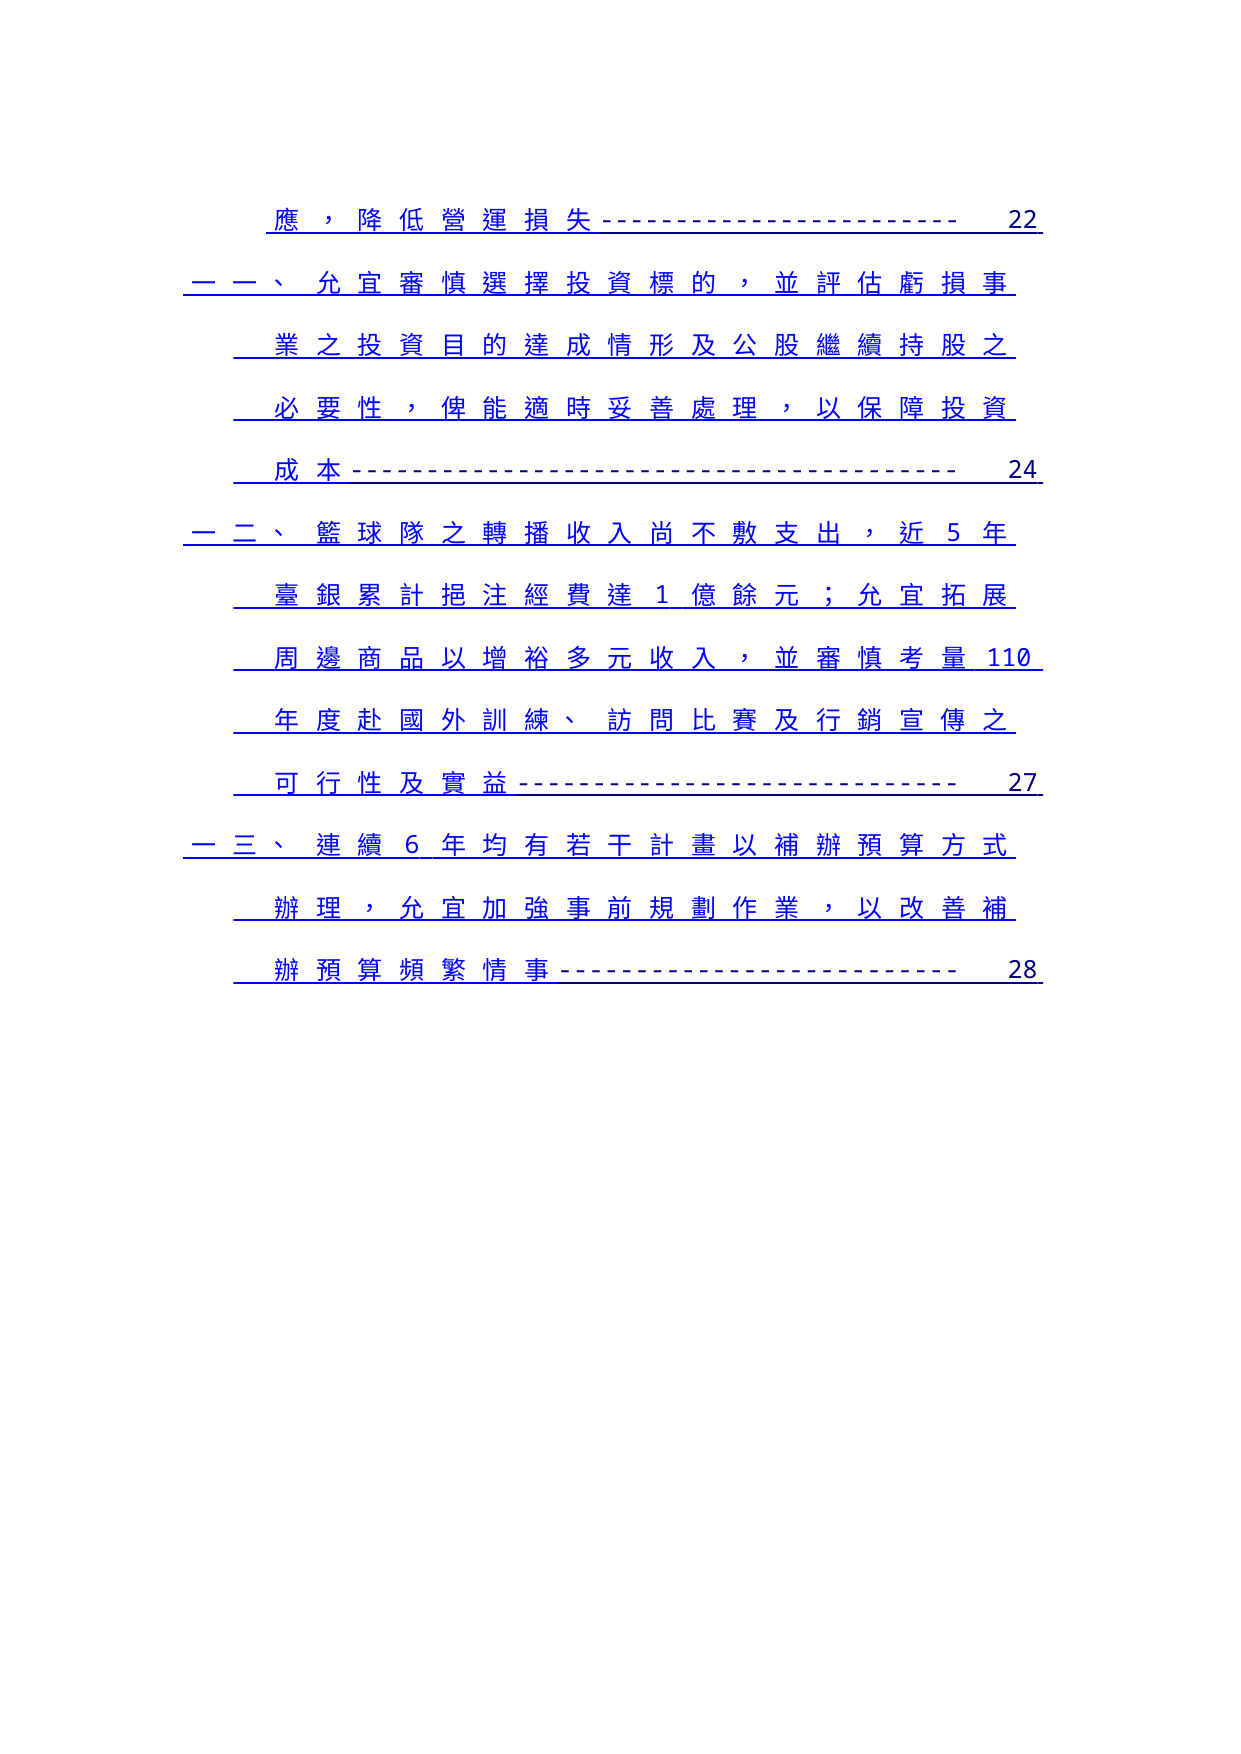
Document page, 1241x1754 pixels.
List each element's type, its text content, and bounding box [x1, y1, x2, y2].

text 一一、允宜審慎選擇投資標的，並評估虧損事業之投資目的達成情形及公股繼續持股之必要性，俾能適時妥善處理，以保障投資成本 24 [183, 240, 1043, 490]
text 一二、籃球隊之轉播收入尚不敷支出，近5年臺銀累計挹注經費達1億餘元；允宜拓展周邊商品以增裕多元收入，並審慎考量110年度赴國外訓練、訪問比賽及行銷宣傳之可行性及實益 27 [183, 490, 1043, 802]
text 一三、連續6年均有若干計畫以補辦預算方式辦理，允宜加強事前規劃作業，以改善補辦預算頻繁情事 28 [183, 802, 1043, 990]
text 一０、海外分行近期曾發生若干營運缺失事件，允應加強督導落實法遵作業程序並關注重要授信客戶之營運變化情形，以利即早因應，降低營運損失 22 [183, 177, 1043, 240]
